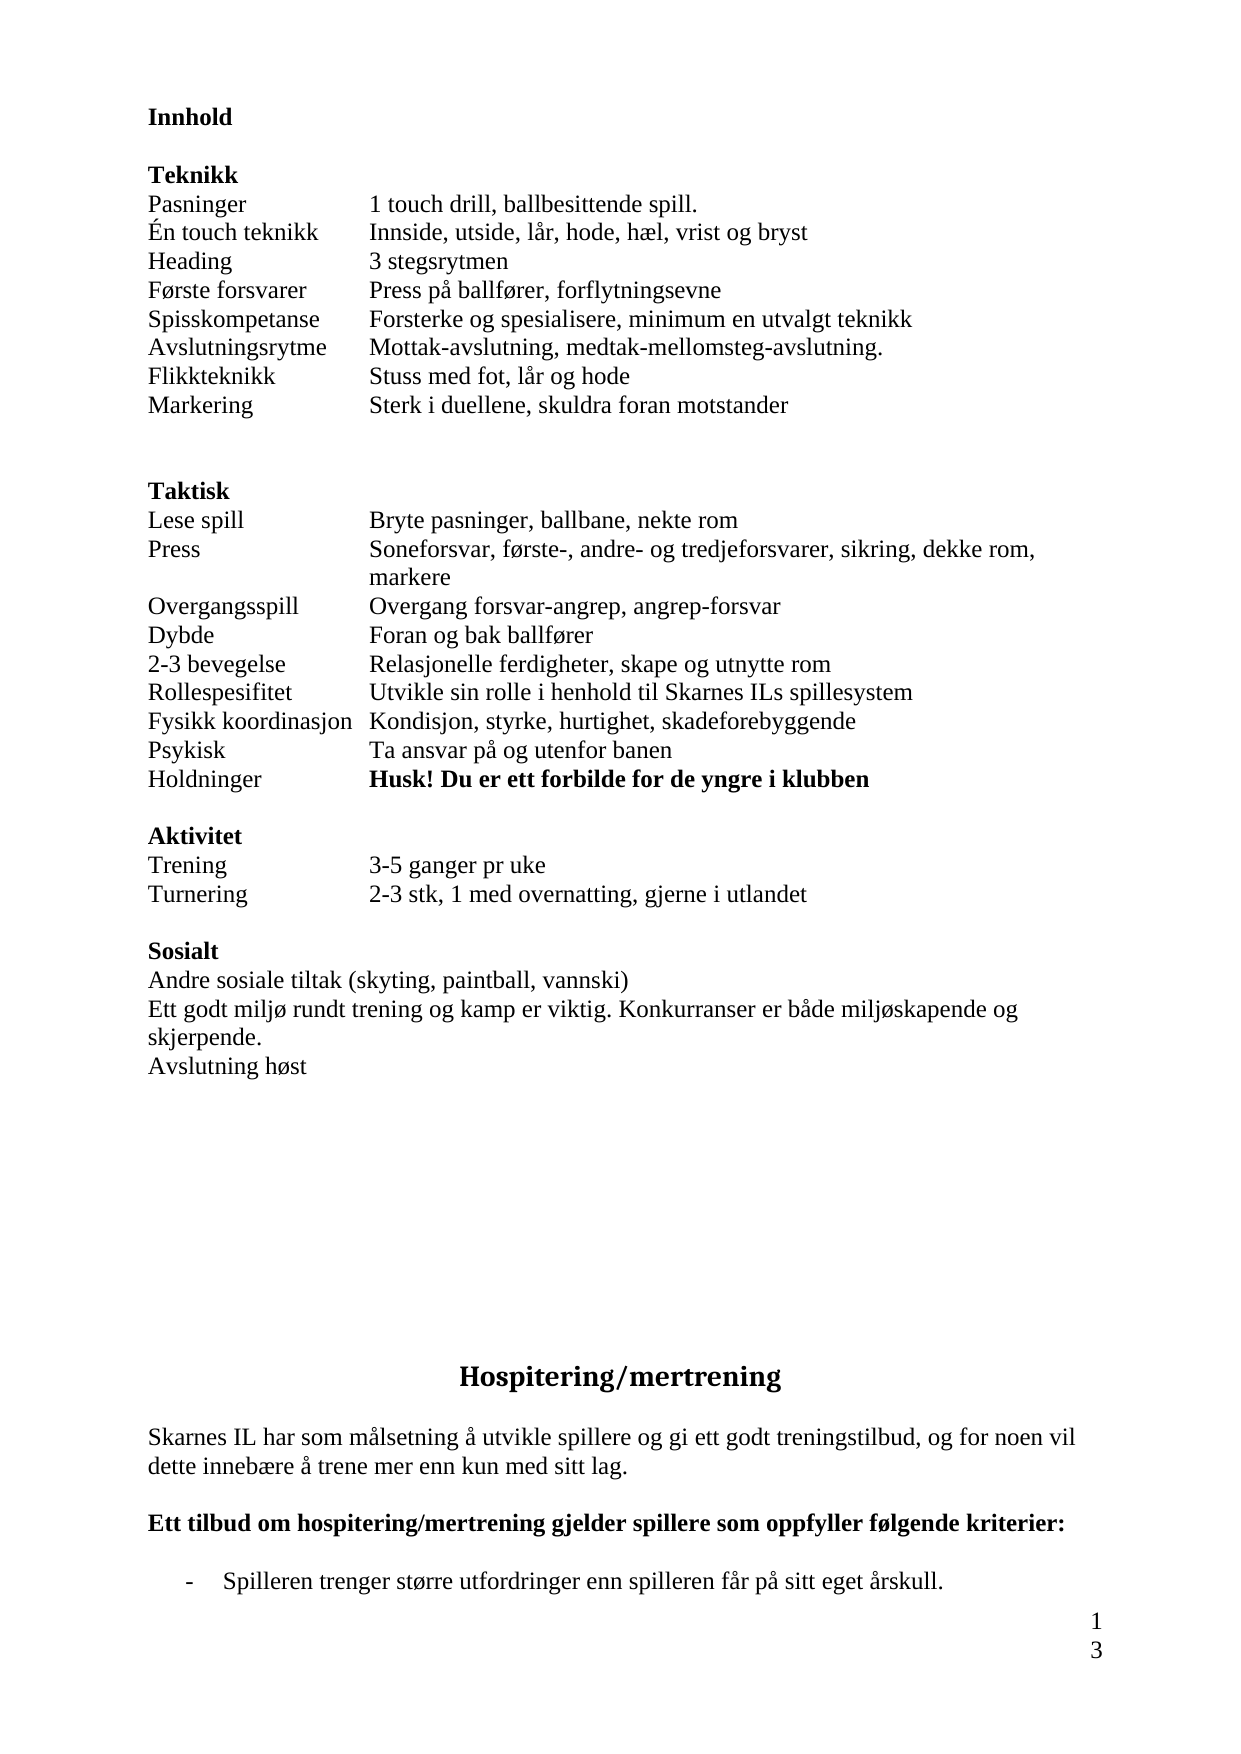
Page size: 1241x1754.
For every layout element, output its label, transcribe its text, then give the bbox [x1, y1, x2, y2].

text Press Soneforsvar, første-, andre- og tredjeforsvarer, sikring, dekke rom, markere [148, 534, 1093, 591]
text Sosialt [148, 936, 1093, 965]
text Heading 3 stegsrytmen [148, 246, 1093, 275]
text Avslutning høst [148, 1051, 1093, 1080]
text Trening 3-5 ganger pr uke [148, 850, 1093, 879]
text Ett godt miljø rundt trening og kamp er viktig. Konkurranser er både miljøskapende og skjerpende. [148, 994, 1093, 1051]
text Fysikk koordinasjon Kondisjon, styrke, hurtighet, skadeforebyggende [148, 706, 1093, 735]
text Psykisk Ta ansvar på og utenfor banen [148, 735, 1093, 764]
text Rollespesifitet Utvikle sin rolle i henhold til Skarnes ILs spillesystem [148, 677, 1093, 706]
text Pasninger 1 touch drill, ballbesittende spill. [148, 189, 1093, 217]
text Innhold [148, 102, 1093, 131]
text Én touch teknikk Innside, utside, lår, hode, hæl, vrist og bryst [148, 217, 1093, 246]
text 2-3 bevegelse Relasjonelle ferdigheter, skape og utnytte rom [148, 649, 1093, 677]
text Flikkteknikk Stuss med fot, lår og hode [148, 361, 1093, 390]
text Andre sosiale tiltak (skyting, paintball, vannski) [148, 965, 1093, 994]
text Aktivitet [148, 821, 1093, 850]
text Første forsvarer Press på ballfører, forflytningsevne [148, 275, 1093, 304]
text Teknikk [148, 160, 1093, 189]
subtitle Hospitering/mertrening [148, 1360, 1093, 1393]
text Dybde Foran og bak ballfører [148, 620, 1093, 649]
text Taktisk [148, 476, 1093, 505]
text Lese spill Bryte pasninger, ballbane, nekte rom [148, 505, 1093, 534]
list Spilleren trenger større utfordringer enn spilleren får på sitt eget årskull. [185, 1566, 1093, 1595]
text Markering Sterk i duellene, skuldra foran motstander [148, 390, 1093, 419]
text Avslutningsrytme Mottak-avslutning, medtak-mellomsteg-avslutning. [148, 332, 1093, 361]
text Spisskompetanse Forsterke og spesialisere, minimum en utvalgt teknikk [148, 304, 1093, 332]
text Turnering 2-3 stk, 1 med overnatting, gjerne i utlandet [148, 879, 1093, 907]
text Skarnes IL har som målsetning å utvikle spillere og gi ett godt treningstilbud, og for noen vil dette innebære å trene mer enn kun med sitt lag. [148, 1422, 1093, 1480]
text Overgangsspill Overgang forsvar-angrep, angrep-forsvar [148, 591, 1093, 620]
text Ett tilbud om hospitering/mertrening gjelder spillere som oppfyller følgende kriterier: [148, 1508, 1093, 1537]
text Holdninger Husk! Du er ett forbilde for de yngre i klubben [148, 764, 1093, 792]
